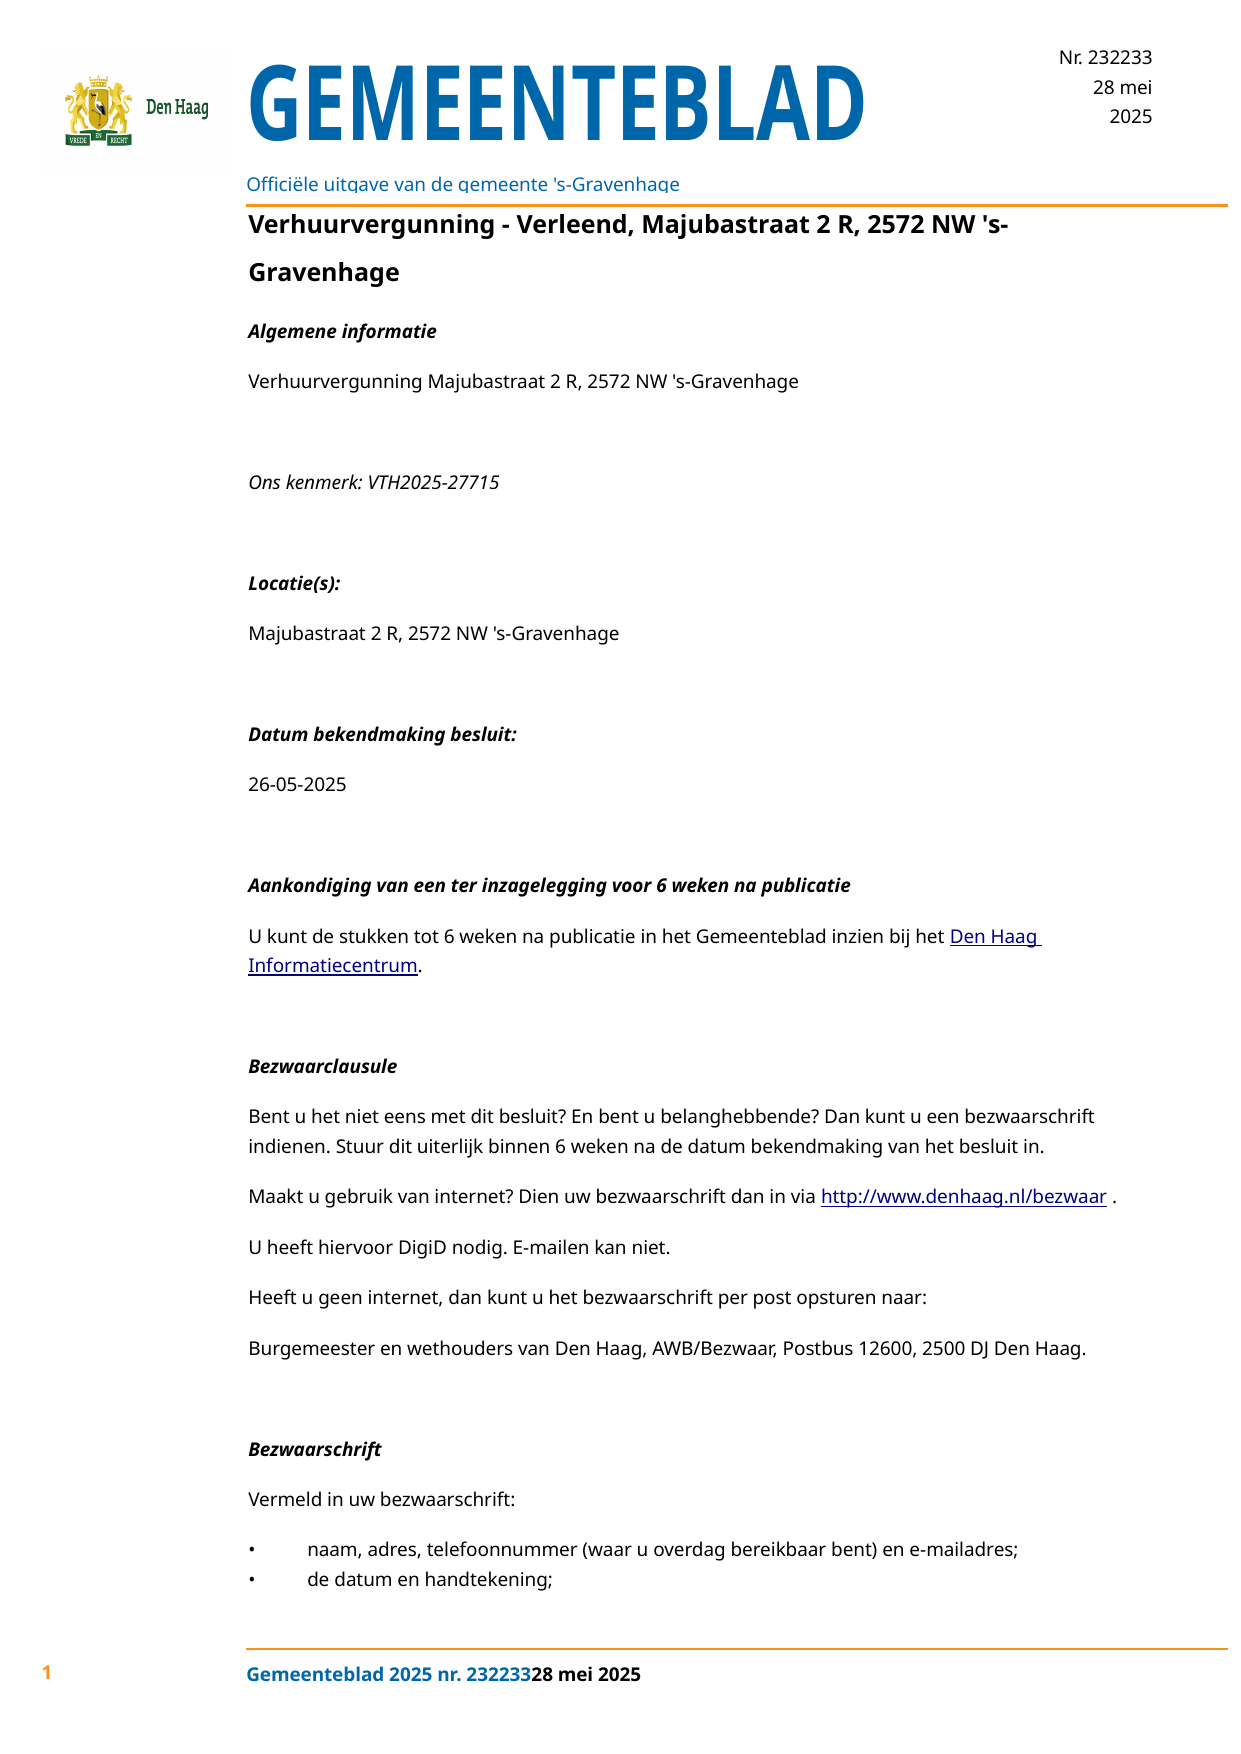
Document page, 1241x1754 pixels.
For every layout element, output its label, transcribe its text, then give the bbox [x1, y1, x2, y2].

text Verhuurvergunning Majubastraat 2 R, 2572 NW 's-Gravenhage [248, 368, 1152, 394]
text U heeft hiervoor DigiD nodig. E-mailen kan niet. [248, 1234, 1152, 1260]
text Burgemeester en wethouders van Den Haag, AWB/Bezwaar, Postbus 12600, 2500 DJ Den Haag. [248, 1335, 1152, 1361]
text Datum bekendmaking besluit: [248, 721, 1152, 747]
text U kunt de stukken tot 6 weken na publicatie in het Gemeenteblad inzien bij het Den Haag Informatiecentrum. [248, 923, 1152, 978]
text Maakt u gebruik van internet? Dien uw bezwaarschrift dan in via http://www.denhaag.nl/bezwaar . [248, 1184, 1152, 1209]
text Majubastraat 2 R, 2572 NW 's-Gravenhage [248, 620, 1152, 646]
text Bezwaarschrift [248, 1436, 1152, 1462]
text Locatie(s): [248, 570, 1152, 596]
text Aankondiging van een ter inzagelegging voor 6 weken na publicatie [248, 872, 1152, 898]
text Bent u het niet eens met dit besluit? En bent u belanghebbende? Dan kunt u een bezwaarschrift indienen. Stuur dit uiterlijk binnen 6 weken na de datum bekendmaking van het besluit in. [248, 1104, 1152, 1159]
text Ons kenmerk: VTH2025-27715 [248, 469, 1152, 495]
text Bezwaarclausule [248, 1053, 1152, 1079]
text Vermeld in uw bezwaarschrift: [248, 1486, 1152, 1512]
text Algemene informatie [248, 318, 1152, 344]
text Heeft u geen internet, dan kunt u het bezwaarschrift per post opsturen naar: [248, 1284, 1152, 1310]
list naam, adres, telefoonnummer (waar u overdag bereikbaar bent) en e-mailadres; [248, 1537, 1152, 1562]
picture [41, 47, 231, 172]
text 26-05-2025 [248, 772, 1152, 797]
list de datum en handtekening; [248, 1566, 1152, 1592]
text Verhuurvergunning - Verleend, Majubastraat 2 R, 2572 NW 's-Gravenhage [248, 207, 1152, 288]
